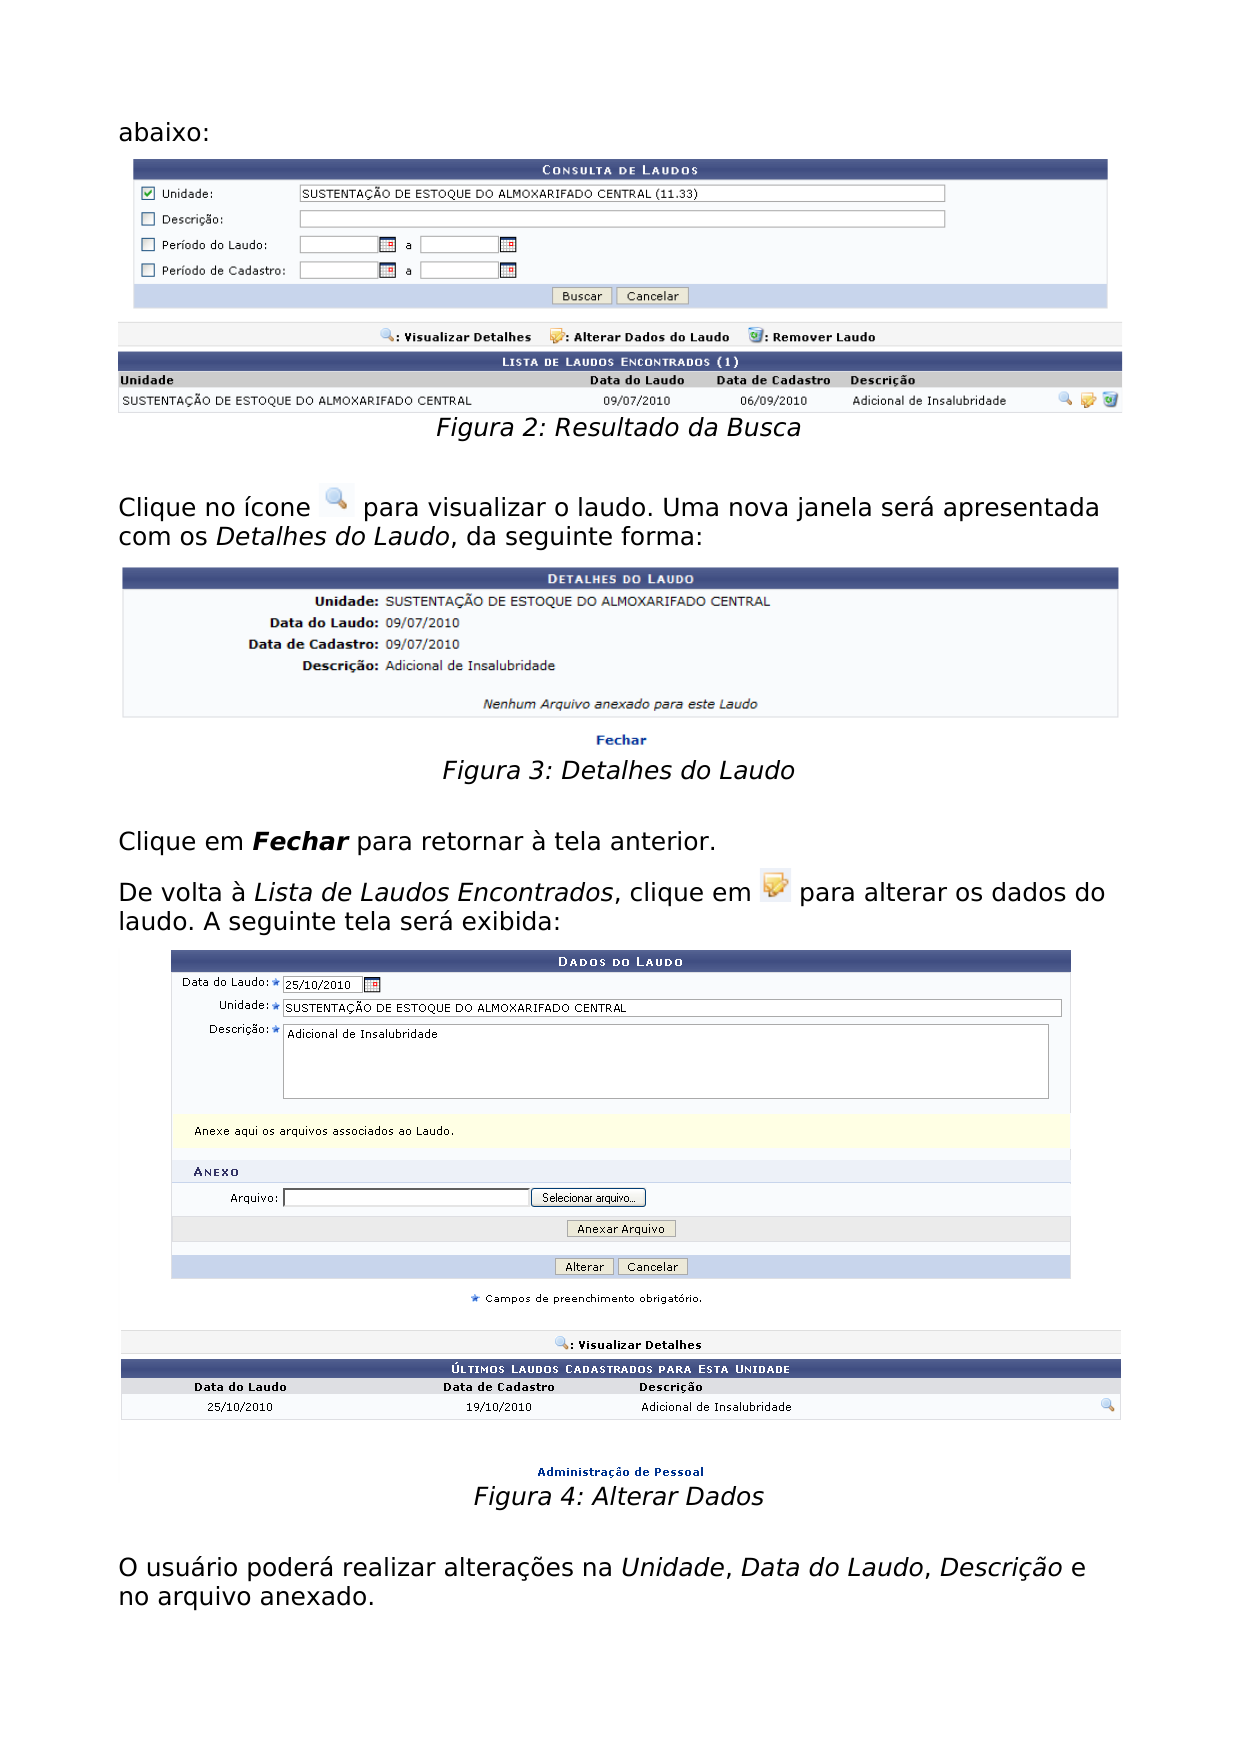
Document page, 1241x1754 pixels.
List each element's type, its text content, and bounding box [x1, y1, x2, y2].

picture [759, 868, 792, 902]
text Clique no ícone para visualizar o laudo. Uma nova janela será apresentada com os Detalhes do Laudo, da seguinte forma: [118, 484, 1122, 552]
text Clique em Fechar para retornar à tela anterior. [118, 827, 1122, 856]
text Figura 3: Detalhes do Laudo [118, 756, 1122, 785]
text O usuário poderá realizar alterações na Unidade, Data do Laudo, Descrição e no arquivo anexado. [118, 1553, 1122, 1611]
picture [118, 564, 1123, 756]
text Figura 4: Alterar Dados [118, 1483, 1122, 1511]
text Figura 2: Resultado da Busca [118, 413, 1122, 442]
picture [318, 483, 355, 517]
text De volta à Lista de Laudos Encontrados, clique em para alterar os dados do laudo. A seguinte tela será exibida: [118, 868, 1122, 936]
picture [118, 948, 1123, 1483]
picture [118, 159, 1123, 413]
text abaixo: [118, 118, 1122, 147]
